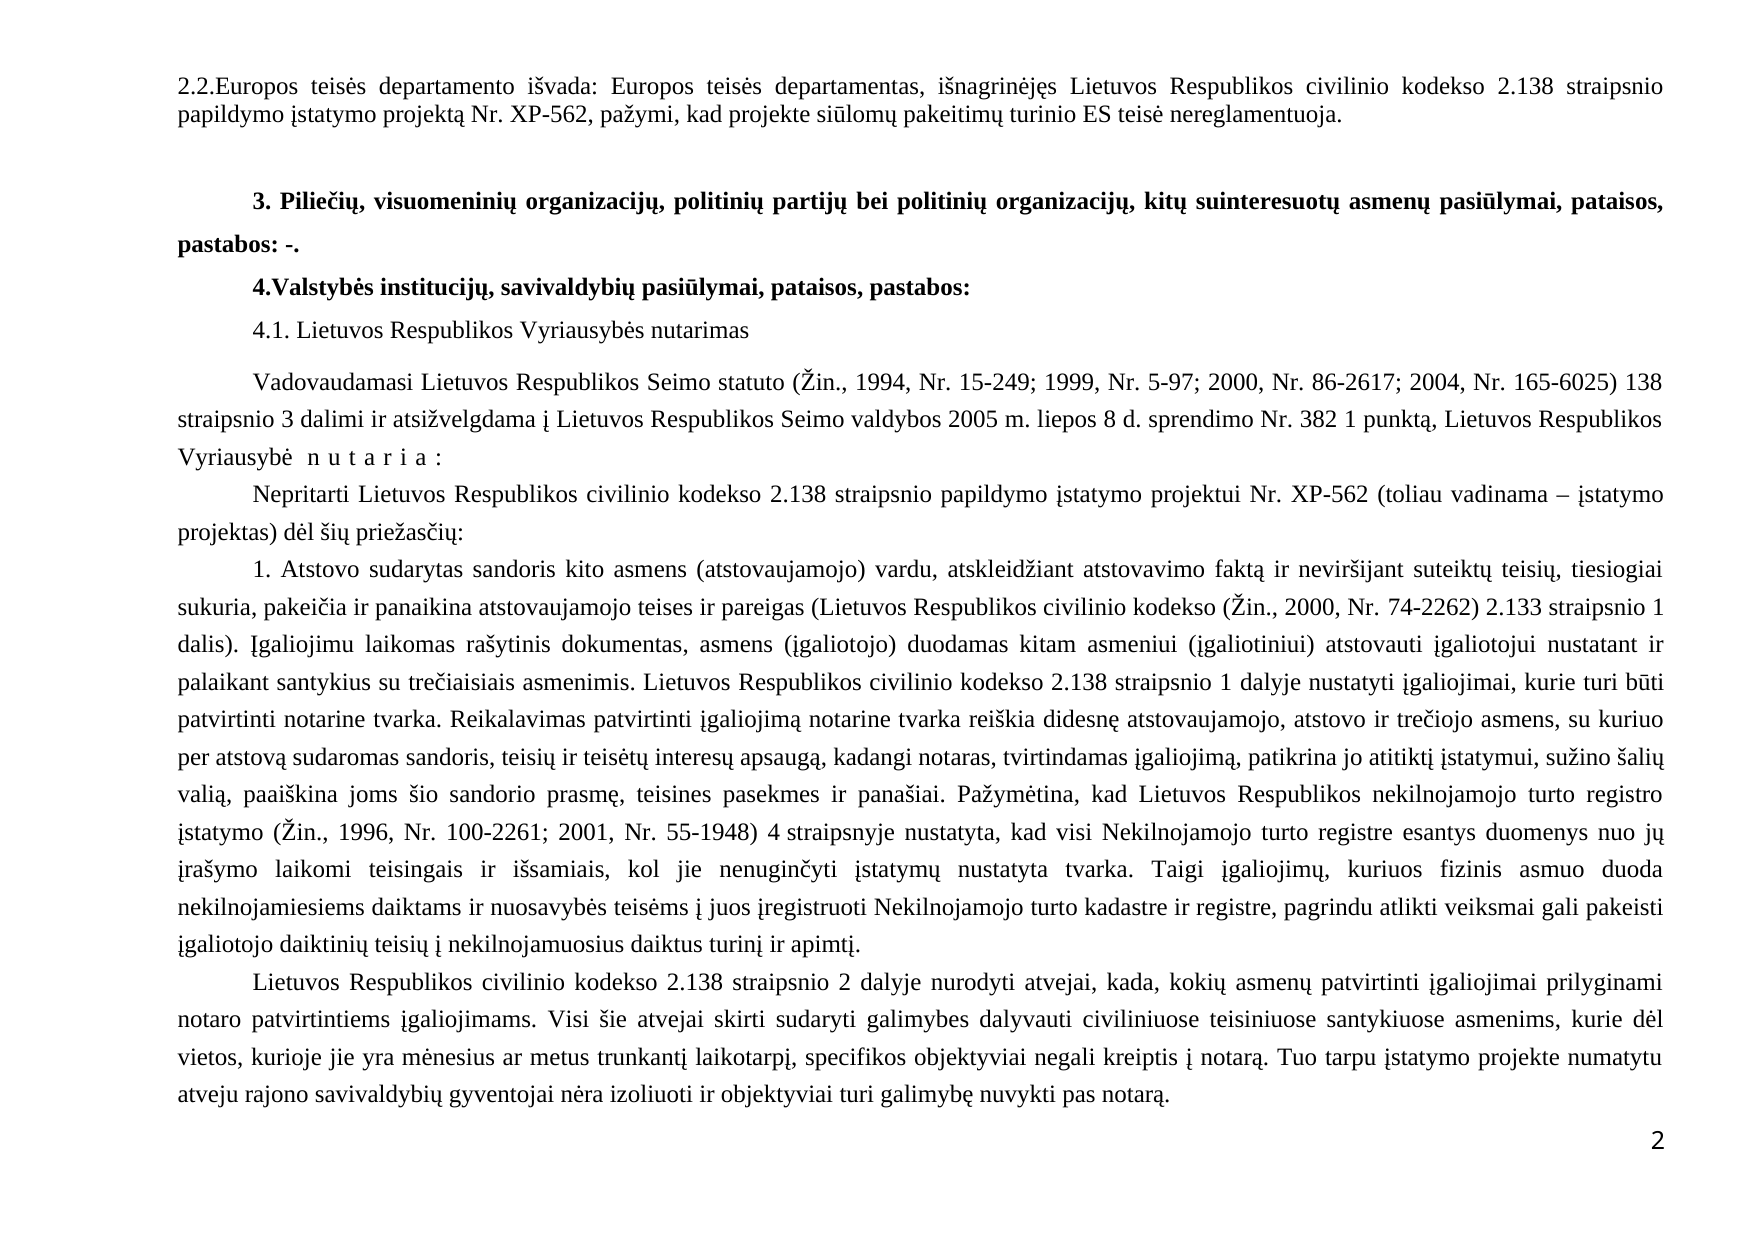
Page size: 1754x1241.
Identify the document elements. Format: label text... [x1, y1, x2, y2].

text 2.2.Europos teisės departamento išvada: Europos teisės departamentas, išnagrinėjęs Lietuvos Respublikos civilinio kodekso 2.138 straipsnio papildymo įstatymo projektą Nr. XP-562, pažymi, kad projekte siūlomų pakeitimų turinio ES teisė nereglamentuoja. [177, 71, 1665, 128]
text Nepritarti Lietuvos Respublikos civilinio kodekso 2.138 straipsnio papildymo įstatymo projektui Nr. XP-562 (toliau vadinama – įstatymo projektas) dėl šių priežasčių: [177, 471, 1665, 546]
text 1. Atstovo sudarytas sandoris kito asmens (atstovaujamojo) vardu, atskleidžiant atstovavimo faktą ir neviršijant suteiktų teisių, tiesiogiai sukuria, pakeičia ir panaikina atstovaujamojo teises ir pareigas (Lietuvos Respublikos civilinio kodekso (Žin., 2000, Nr. 74-2262) 2.133 straipsnio 1 dalis). Įgaliojimu laikomas rašytinis dokumentas, asmens (įgaliotojo) duodamas kitam asmeniui (įgaliotiniui) atstovauti įgaliotojui nustatant ir palaikant santykius su trečiaisiais asmenimis. Lietuvos Respublikos civilinio kodekso 2.138 straipsnio 1 dalyje nustatyti įgaliojimai, kurie turi būti patvirtinti notarine tvarka. Reikalavimas patvirtinti įgaliojimą notarine tvarka reiškia didesnę atstovaujamojo, atstovo ir trečiojo asmens, su kuriuo per atstovą sudaromas sandoris, teisių ir teisėtų interesų apsaugą, kadangi notaras, tvirtindamas įgaliojimą, patikrina jo atitiktį įstatymui, sužino šalių valią, paaiškina joms šio sandorio prasmę, teisines pasekmes ir panašiai. Pažymėtina, kad Lietuvos Respublikos nekilnojamojo turto registro įstatymo (Žin., 1996, Nr. 100-2261; 2001, Nr. 55-1948) 4 straipsnyje nustatyta, kad visi Nekilnojamojo turto registre esantys duomenys nuo jų įrašymo laikomi teisingais ir išsamiais, kol jie nenuginčyti įstatymų nustatyta tvarka. Taigi įgaliojimų, kuriuos fizinis asmuo duoda nekilnojamiesiems daiktams ir nuosavybės teisėms į juos įregistruoti Nekilnojamojo turto kadastre ir registre, pagrindu atlikti veiksmai gali pakeisti įgaliotojo daiktinių teisių į nekilnojamuosius daiktus turinį ir apimtį. [177, 546, 1665, 958]
text 4.1. Lietuvos Respublikos Vyriausybės nutarimas [177, 315, 1665, 344]
text 3. Piliečių, visuomeninių organizacijų, politinių partijų bei politinių organizacijų, kitų suinteresuotų asmenų pasiūlymai, pataisos, pastabos: -. [177, 186, 1665, 258]
text Lietuvos Respublikos civilinio kodekso 2.138 straipsnio 2 dalyje nurodyti atvejai, kada, kokių asmenų patvirtinti įgaliojimai prilyginami notaro patvirtintiems įgaliojimams. Visi šie atvejai skirti sudaryti galimybes dalyvauti civiliniuose teisiniuose santykiuose asmenims, kurie dėl vietos, kurioje jie yra mėnesius ar metus trunkantį laikotarpį, specifikos objektyviai negali kreiptis į notarą. Tuo tarpu įstatymo projekte numatytu atveju rajono savivaldybių gyventojai nėra izoliuoti ir objektyviai turi galimybę nuvykti pas notarą. [177, 958, 1665, 1108]
text 4.Valstybės institucijų, savivaldybių pasiūlymai, pataisos, pastabos: [177, 272, 1665, 301]
text Vadovaudamasi Lietuvos Respublikos Seimo statuto (Žin., 1994, Nr. 15-249; 1999, Nr. 5-97; 2000, Nr. 86-2617; 2004, Nr. 165-6025) 138 straipsnio 3 dalimi ir atsižvelgdama į Lietuvos Respublikos Seimo valdybos 2005 m. liepos 8 d. sprendimo Nr. 382 1 punktą, Lietuvos Respublikos Vyriausybė nutaria: [177, 358, 1665, 471]
